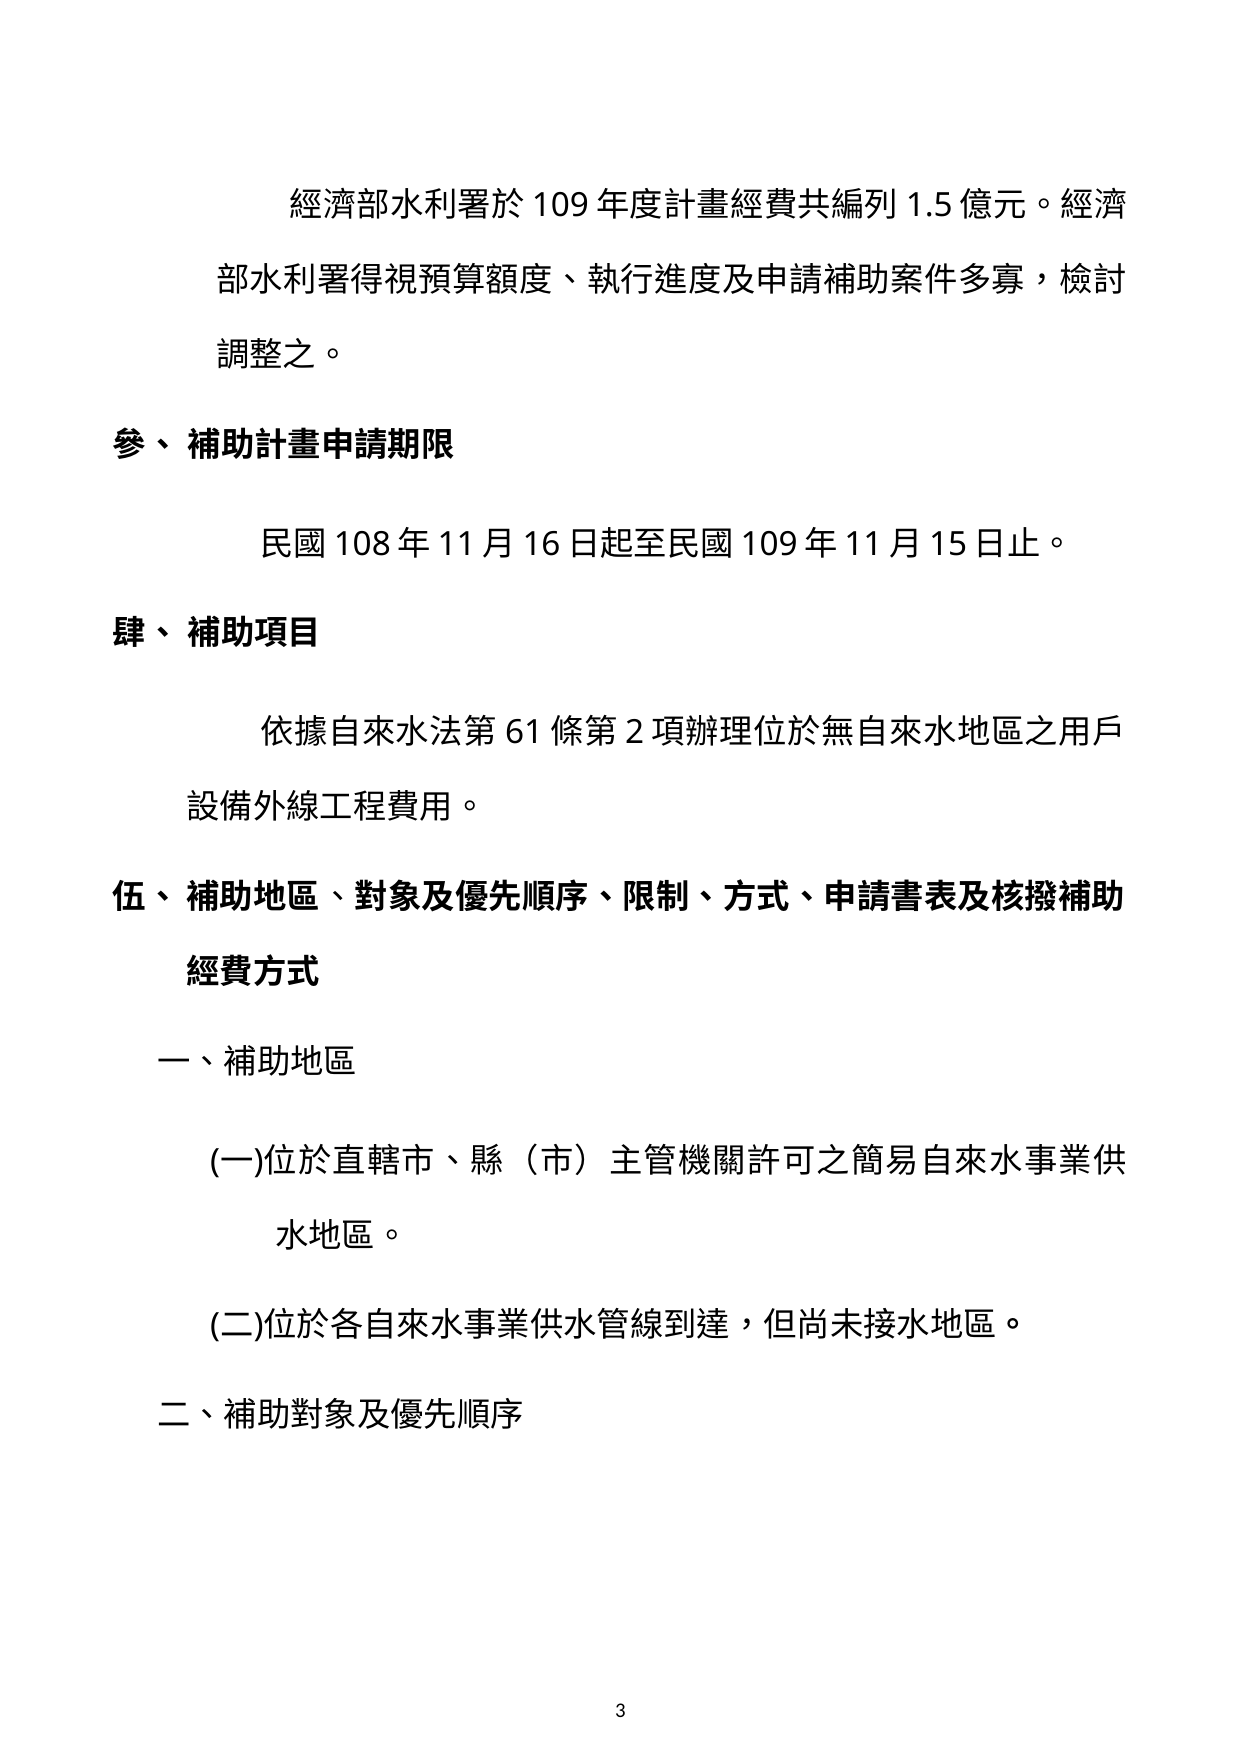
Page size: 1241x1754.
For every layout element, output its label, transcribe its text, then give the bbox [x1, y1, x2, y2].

list 補助計畫申請期限 [112, 404, 1128, 479]
list 位於各自來水事業供水管線到達，但尚未接水地區。 [210, 1285, 1128, 1360]
list 補助項目 [112, 593, 1128, 668]
list 經濟部水利署於109年度計畫經費共編列1.5億元。經濟部水利署得視預算額度、執行進度及申請補助案件多寡，檢討調整之。 [216, 164, 1128, 389]
list 位於直轄市、縣（市）主管機關許可之簡易自來水事業供水地區。 [210, 1120, 1128, 1270]
list 補助地區 [157, 1021, 1128, 1096]
list 補助對象及優先順序 [157, 1374, 1128, 1449]
list 依據自來水法第61條第2項辦理位於無自來水地區之用戶設備外線工程費用。 [186, 692, 1128, 842]
list 補助地區、對象及優先順序、限制、方式、申請書表及核撥補助經費方式 [112, 857, 1128, 1007]
text 民國108年11月16日起至民國109年11月15日止。 [112, 503, 1128, 578]
